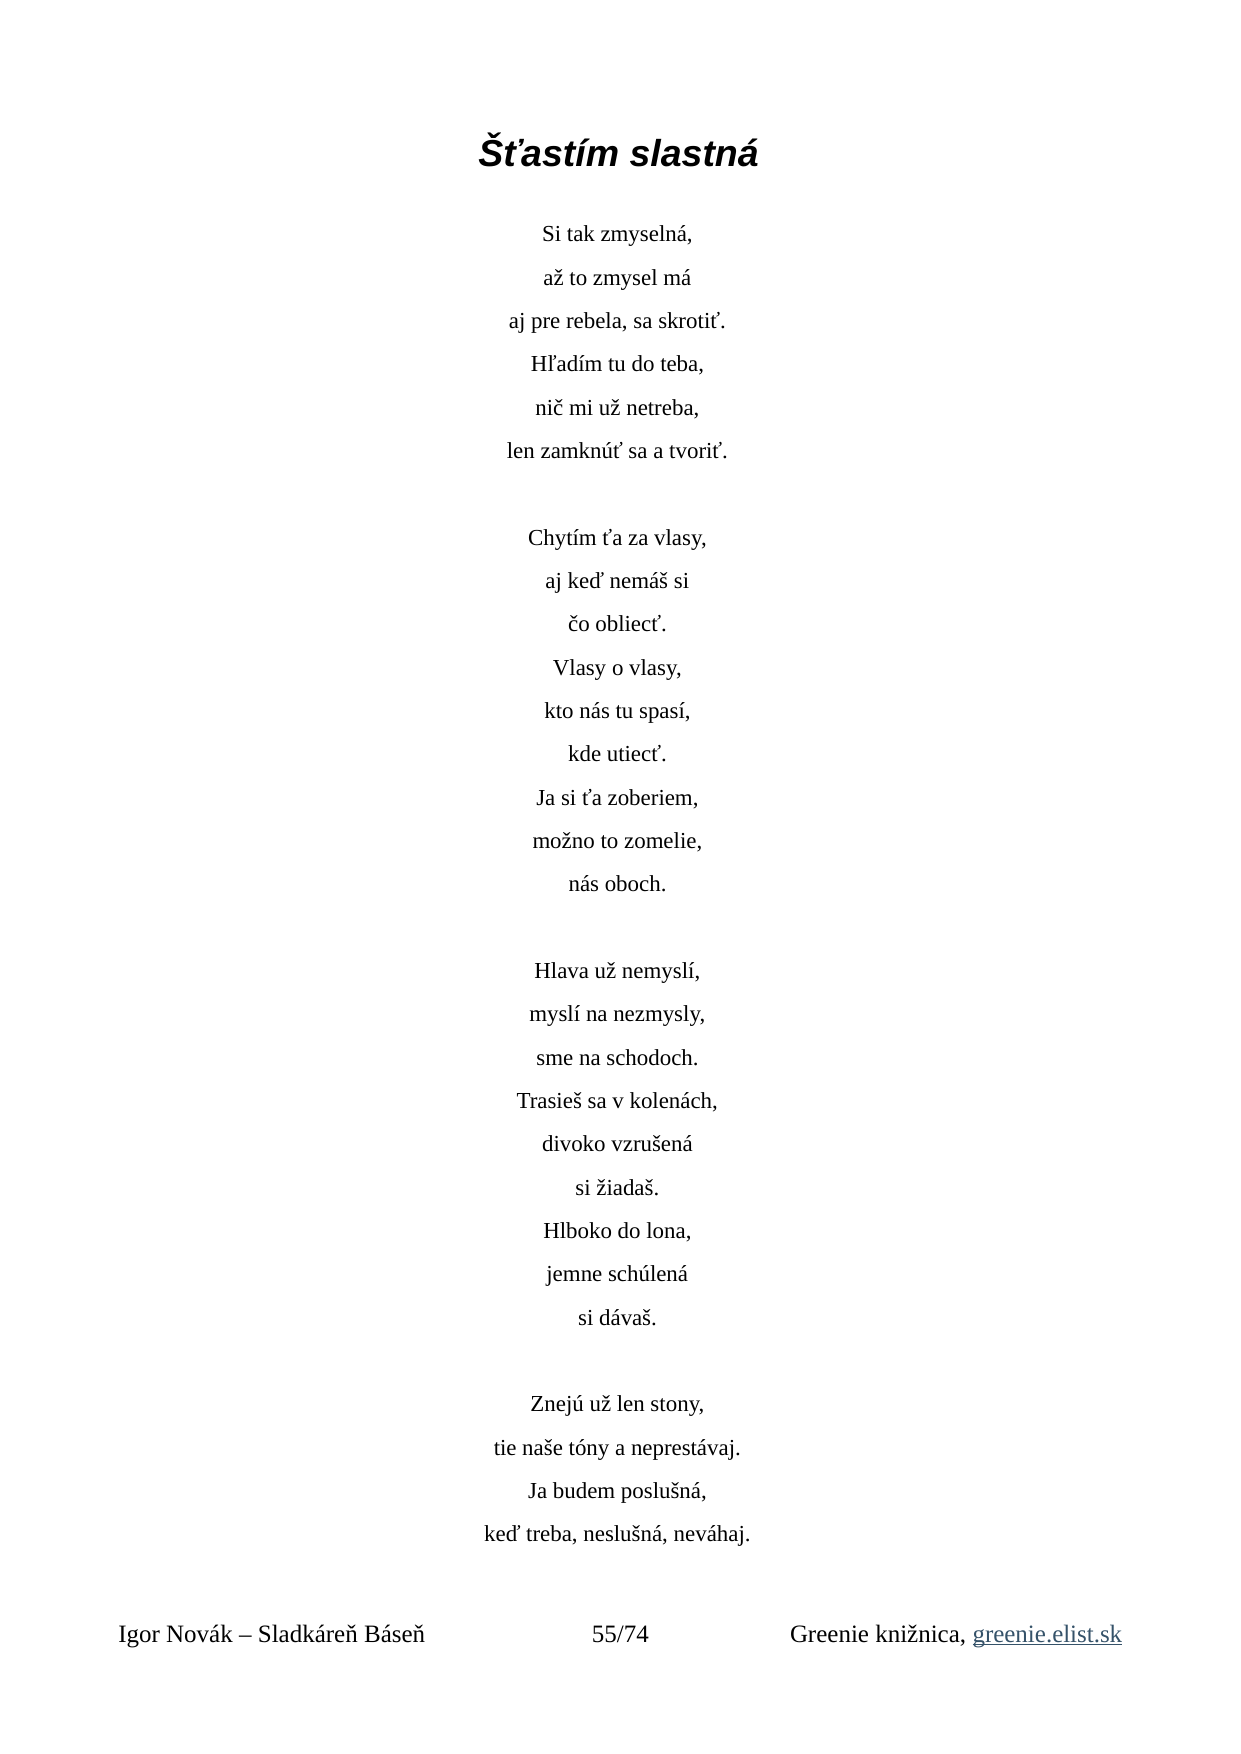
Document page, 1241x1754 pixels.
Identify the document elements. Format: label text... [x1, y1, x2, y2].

text kde utiecť. [106, 741, 1134, 767]
text kto nás tu spasí, [106, 697, 1134, 723]
text možno to zomelie, [106, 827, 1134, 853]
text nás oboch. [106, 871, 1134, 897]
text Hlboko do lona, [106, 1217, 1134, 1243]
text aj keď nemáš si [106, 567, 1134, 593]
text sme na schodoch. [106, 1044, 1134, 1070]
text Hlava už nemyslí, [106, 957, 1134, 983]
subtitle Šťastím slastná [106, 131, 1134, 174]
text divoko vzrušená [106, 1131, 1134, 1157]
text myslí na nezmysly, [106, 1001, 1134, 1027]
text Si tak zmyselná, [106, 221, 1134, 247]
text aj pre rebela, sa skrotiť. [106, 307, 1134, 333]
text Hľadím tu do teba, [106, 351, 1134, 377]
text Ja budem poslušná, [106, 1477, 1134, 1503]
text Chytím ťa za vlasy, [106, 524, 1134, 550]
text jemne schúlená [106, 1261, 1134, 1287]
text Ja si ťa zoberiem, [106, 784, 1134, 810]
text až to zmysel má [106, 264, 1134, 290]
text si žiadaš. [106, 1174, 1134, 1200]
text keď treba, neslušná, neváhaj. [106, 1521, 1134, 1547]
text tie naše tóny a neprestávaj. [106, 1434, 1134, 1460]
text len zamknúť sa a tvoriť. [106, 437, 1134, 463]
text čo obliecť. [106, 611, 1134, 637]
text Trasieš sa v kolenách, [106, 1087, 1134, 1113]
text si dávaš. [106, 1304, 1134, 1330]
text nič mi už netreba, [106, 394, 1134, 420]
text Znejú už len stony, [106, 1391, 1134, 1417]
text Vlasy o vlasy, [106, 654, 1134, 680]
